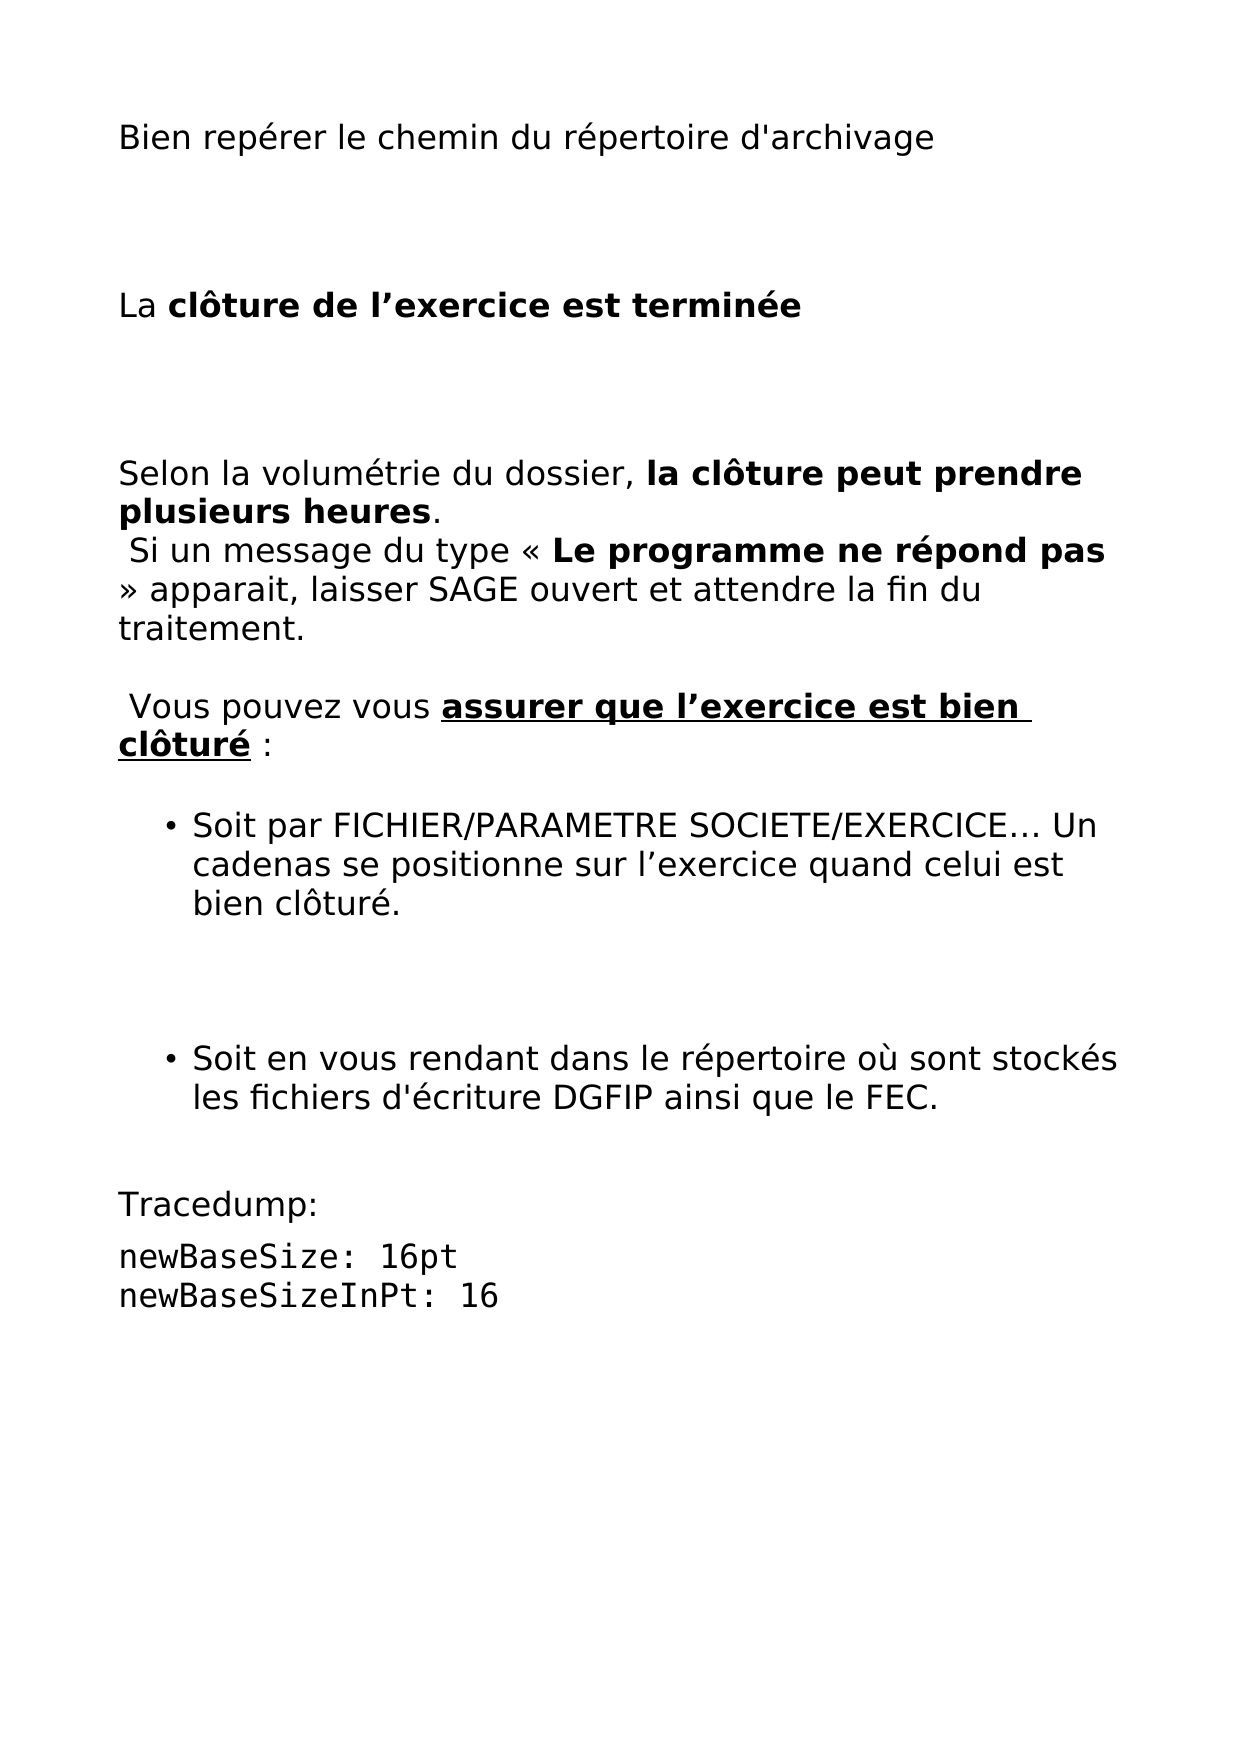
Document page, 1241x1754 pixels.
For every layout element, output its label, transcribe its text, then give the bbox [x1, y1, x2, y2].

text Bien repérer le chemin du répertoire d'archivage [118, 118, 1122, 273]
text Selon la volumétrie du dossier, la clôture peut prendre plusieurs heures. Si un message du type « Le programme ne répond pas » apparait, laisser SAGE ouvert et attendre la fin du traitement. Vous pouvez vous assurer que l’exercice est bien clôturé : [118, 454, 1122, 765]
text newBaseSize: 16pt newBaseSizeInPt: 16 [118, 1237, 1122, 1315]
list Soit en vous rendant dans le répertoire où sont stockés les fichiers d'écriture DGFIP ainsi que le FEC. [177, 1040, 1122, 1118]
text Tracedump: [118, 1147, 1122, 1225]
text La clôture de l’exercice est terminée [118, 286, 1122, 441]
list Soit par FICHIER/PARAMETRE SOCIETE/EXERCICE… Un cadenas se positionne sur l’exercice quand celui est bien clôturé. [177, 807, 1122, 1040]
